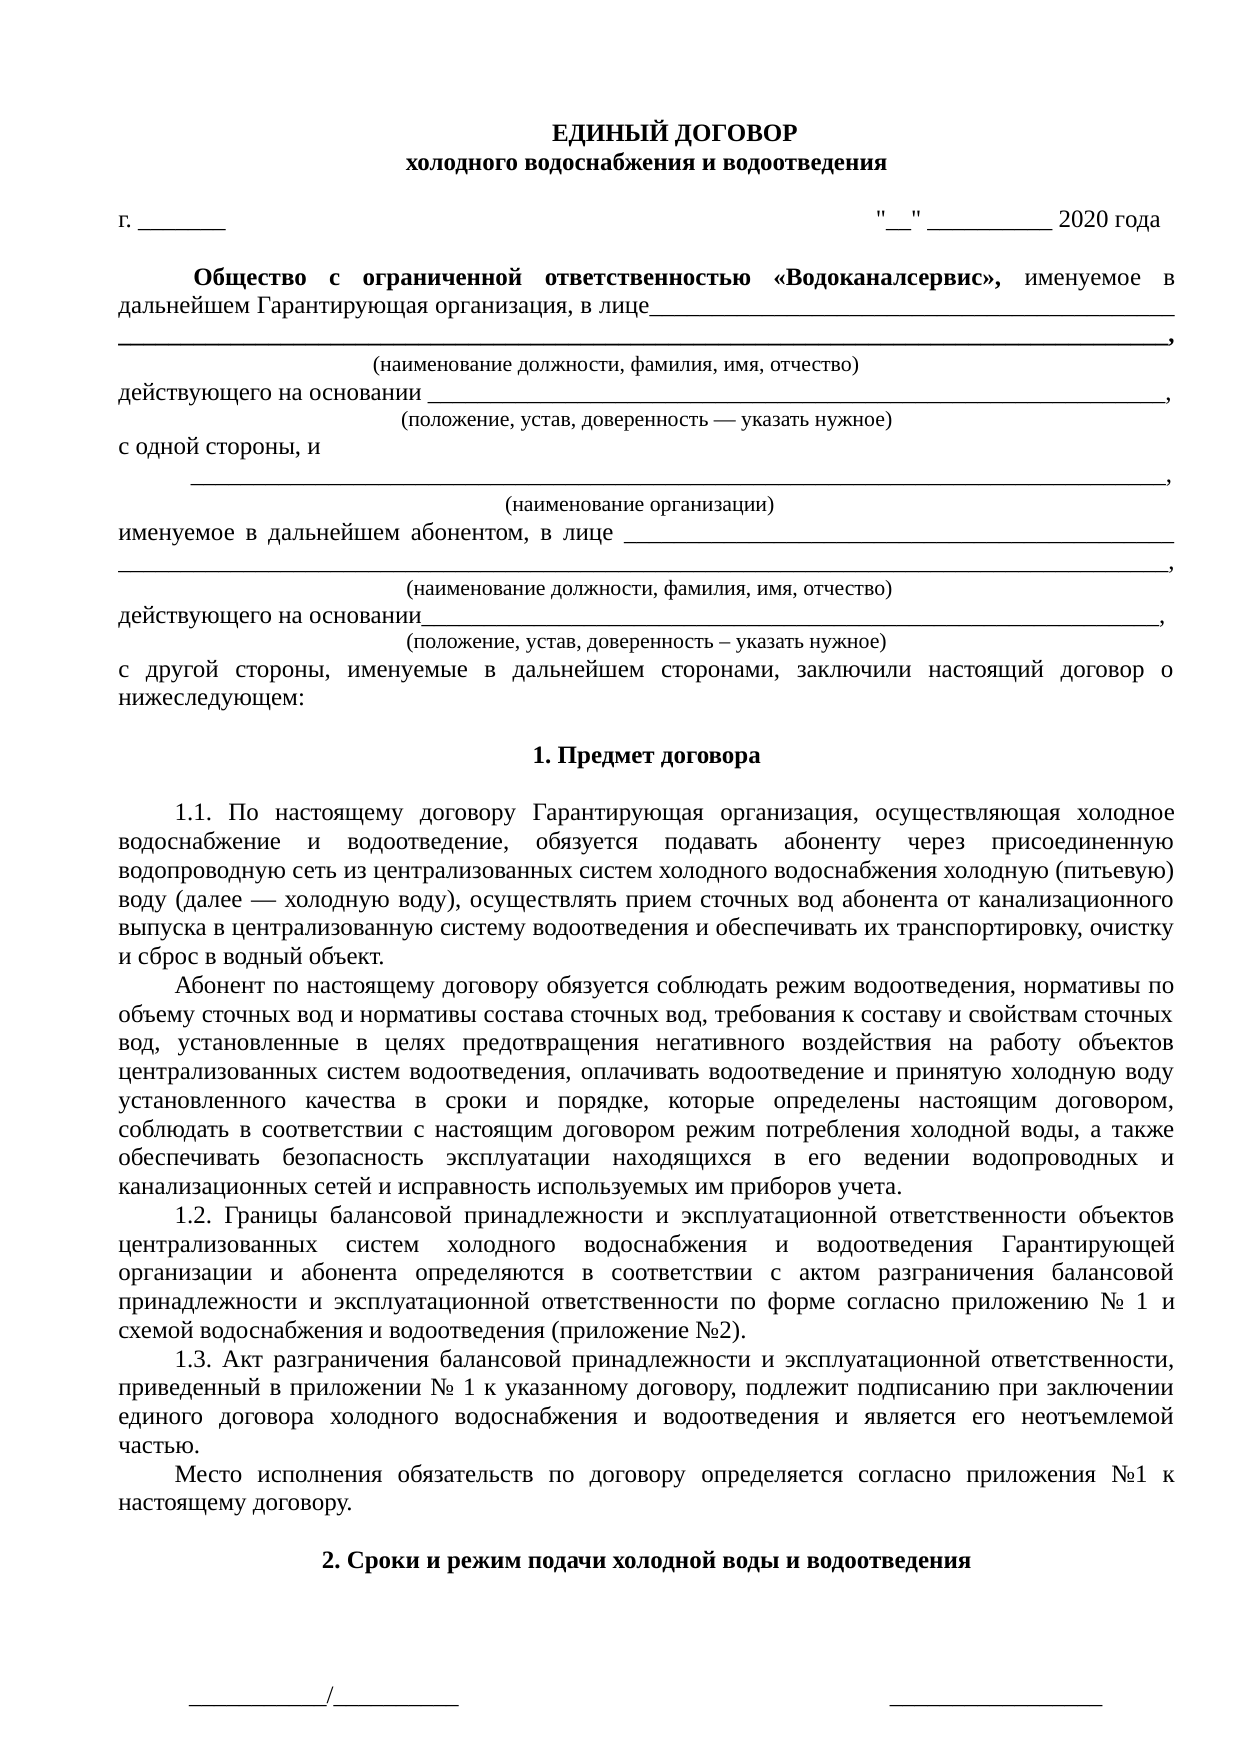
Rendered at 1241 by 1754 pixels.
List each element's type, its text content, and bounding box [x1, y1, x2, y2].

text 1.2. Границы балансовой принадлежности и эксплуатационной ответственности объектов централизованных систем холодного водоснабжения и водоотведения Гарантирующей организации и абонента определяются в соответствии с актом разграничения балансовой принадлежности и эксплуатационной ответственности по форме согласно приложению № 1 и схемой водоснабжения и водоотведения (приложение №2). [118, 1200, 1175, 1344]
text действующего на основании ___________________________________________________________, [118, 377, 1175, 406]
text с одной стороны, и [118, 431, 1175, 459]
text действующего на основании___________________________________________________________, [118, 600, 1175, 628]
text 2. Сроки и режим подачи холодной воды и водоотведения [118, 1545, 1175, 1574]
text 1.1. По настоящему договору Гарантирующая организация, осуществляющая холодное водоснабжение и водоотведение, обязуется подавать абоненту через присоединенную водопроводную сеть из централизованных систем холодного водоснабжения холодную (питьевую) воду (далее — холодную воду), осуществлять прием сточных вод абонента от канализационного выпуска в централизованную систему водоотведения и обеспечивать их транспортировку, очистку и сброс в водный объект. [118, 797, 1175, 970]
text холодного водоснабжения и водоотведения [118, 147, 1175, 176]
text (положение, устав, доверенность – указать нужное) [118, 628, 1175, 654]
text Общество с ограниченной ответственностью «Водоканалсервис», именуемое в дальнейшем Гарантирующая организация, в лице__________________________________________ ____________________________________________________________________________________, [118, 262, 1175, 348]
text 1.3. Акт разграничения балансовой принадлежности и эксплуатационной ответственности, приведенный в приложении № 1 к указанному договору, подлежит подписанию при заключении единого договора холодного водоснабжения и водоотведения и является его неотъемлемой частью. [118, 1344, 1175, 1459]
text Абонент по настоящему договору обязуется соблюдать режим водоотведения, нормативы по объему сточных вод и нормативы состава сточных вод, требования к составу и свойствам сточных вод, установленные в целях предотвращения негативного воздействия на работу объектов централизованных систем водоотведения, оплачивать водоотведение и принятую холодную воду установленного качества в сроки и порядке, которые определены настоящим договором, соблюдать в соответствии с настоящим договором режим потребления холодной воды, а также обеспечивать безопасность эксплуатации находящихся в его ведении водопроводных и канализационных сетей и исправность используемых им приборов учета. [118, 970, 1175, 1200]
text (наименование должности, фамилия, имя, отчество) [118, 348, 1175, 377]
text 1. Предмет договора [118, 740, 1175, 769]
text ______________________________________________________________________________, [118, 459, 1175, 488]
text (наименование организации) [118, 488, 1175, 517]
text именуемое в дальнейшем абонентом, в лице ____________________________________________ ____________________________________________________________________________________, [118, 517, 1175, 574]
text г. _______ "__" __________ 2020 года [118, 204, 1175, 233]
text (наименование должности, фамилия, имя, отчество) [118, 574, 1175, 600]
text с другой стороны, именуемые в дальнейшем сторонами, заключили настоящий договор о нижеследующем: [118, 654, 1175, 711]
text (положение, устав, доверенность — указать нужное) [118, 406, 1175, 431]
text ЕДИНЫЙ ДОГОВОР [118, 118, 1175, 147]
text Место исполнения обязательств по договору определяется согласно приложения №1 к настоящему договору. [118, 1459, 1175, 1516]
